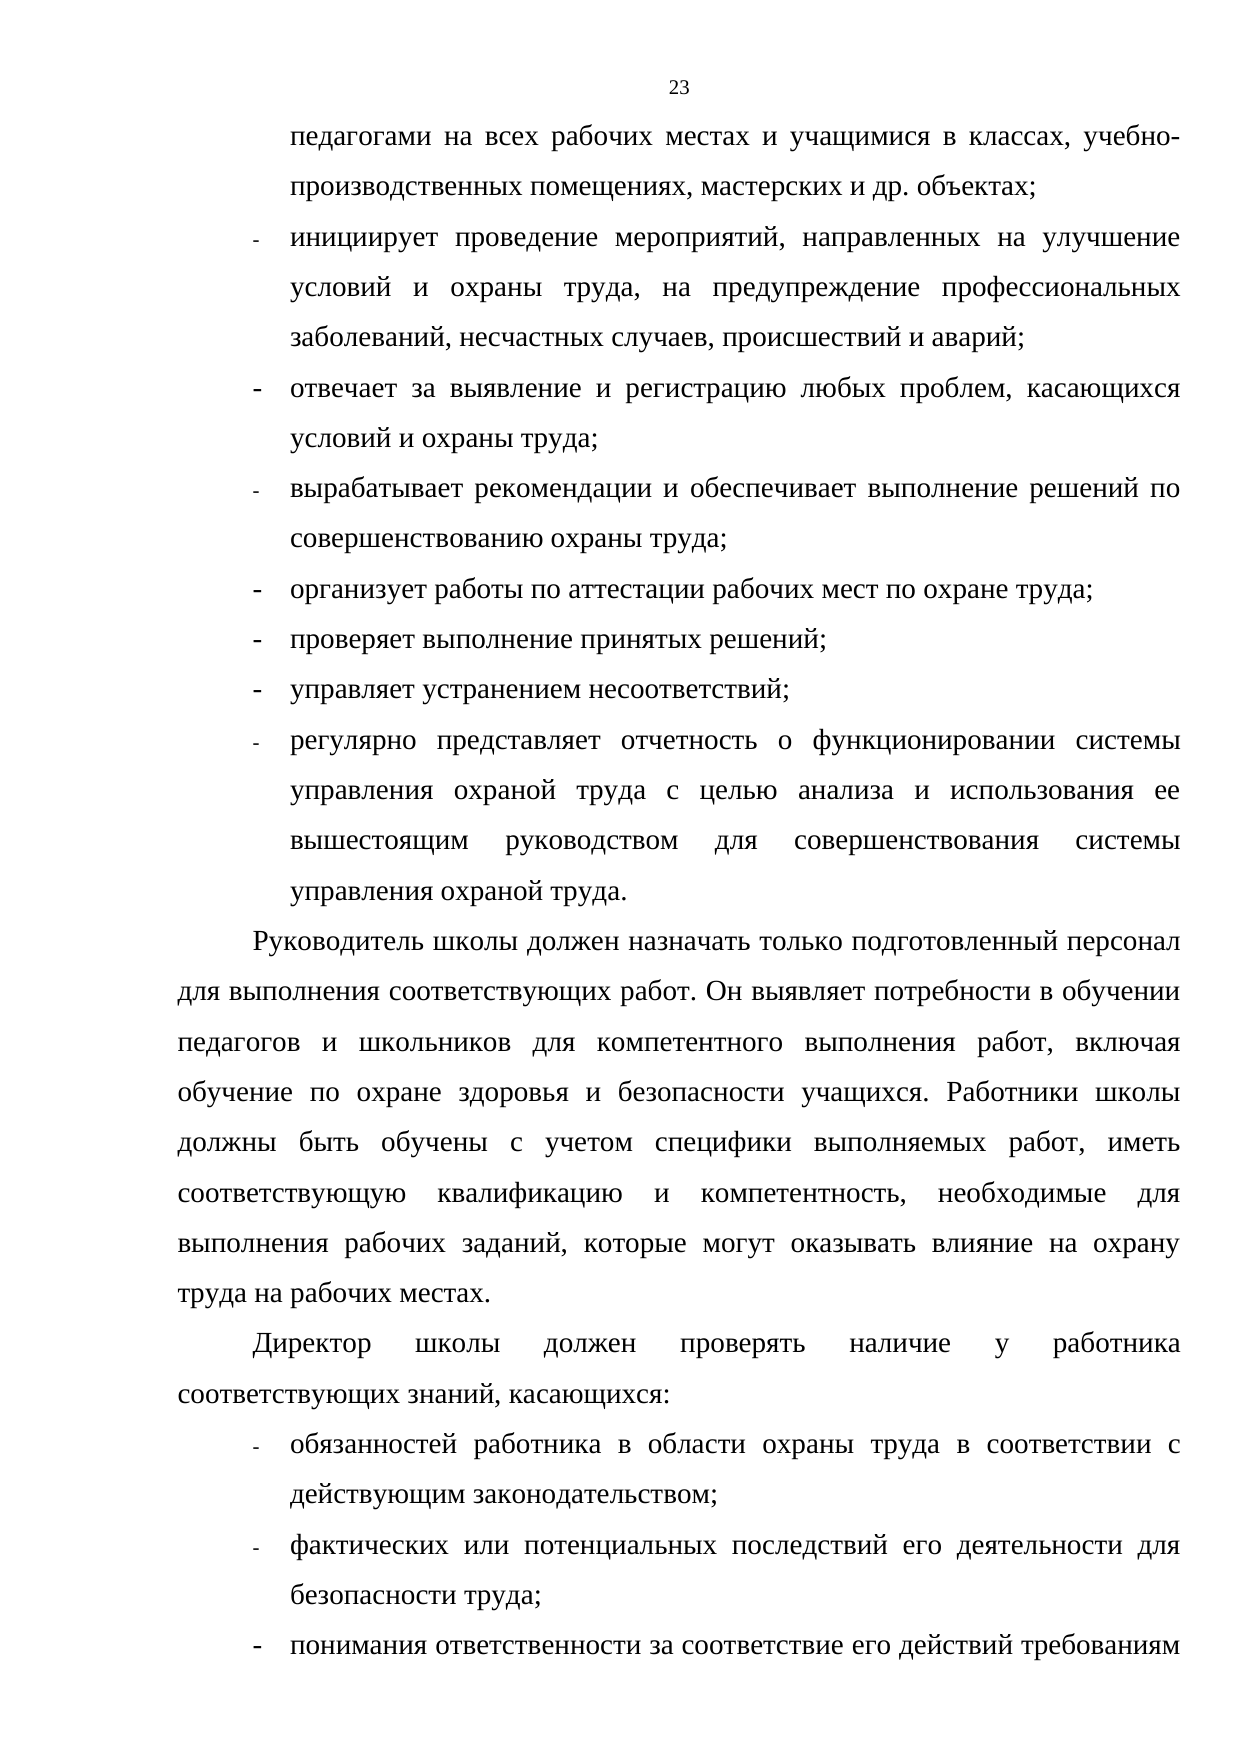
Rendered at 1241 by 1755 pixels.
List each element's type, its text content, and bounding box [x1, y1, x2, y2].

list фактических или потенциальных последствий его деятельности для безопасности труда; [252, 1527, 1181, 1611]
list понимания ответственности за соответствие его действий требованиям [252, 1627, 1181, 1661]
list обязанностей работника в области охраны труда в соответствии с действующим законодательством; [252, 1426, 1181, 1510]
list отвечает за выявление и регистрацию любых проблем, касающихся условий и охраны труда; [252, 370, 1181, 453]
list организует работы по аттестации рабочих мест по охране труда; [252, 571, 1181, 604]
text Руководитель школы должен назначать только подготовленный персонал для выполнения соответствующих работ. Он выявляет потребности в обучении педагогов и школьников для компетентного выполнения работ, включая обучение по охране здоровья и безопасности учащихся. Работники школы должны быть обучены с учетом специфики выполняемых работ, иметь соответствующую квалификацию и компетентность, необходимые для выполнения рабочих заданий, которые могут оказывать влияние на охрану труда на рабочих местах. [177, 923, 1181, 1309]
list вырабатывает рекомендации и обеспечивает выполнение решений по совершенствованию охраны труда; [252, 470, 1181, 554]
list проверяет выполнение принятых решений; [252, 621, 1181, 655]
list инициирует проведение мероприятий, направленных на улучшение условий и охраны труда, на предупреждение профессиональных заболеваний, несчастных случаев, происшествий и аварий; [252, 219, 1181, 353]
list педагогами на всех рабочих местах и учащимися в классах, учебно-производственных помещениях, мастерских и др. объектах; [252, 118, 1181, 202]
list управляет устранением несоответствий; [252, 672, 1181, 705]
list регулярно представляет отчетность о функционировании системы управления охраной труда с целью анализа и использования ее вышестоящим руководством для совершенствования системы управления охраной труда. [252, 722, 1181, 906]
text Директор школы должен проверять наличие у работника соответствующих знаний, касающихся: [177, 1326, 1181, 1409]
